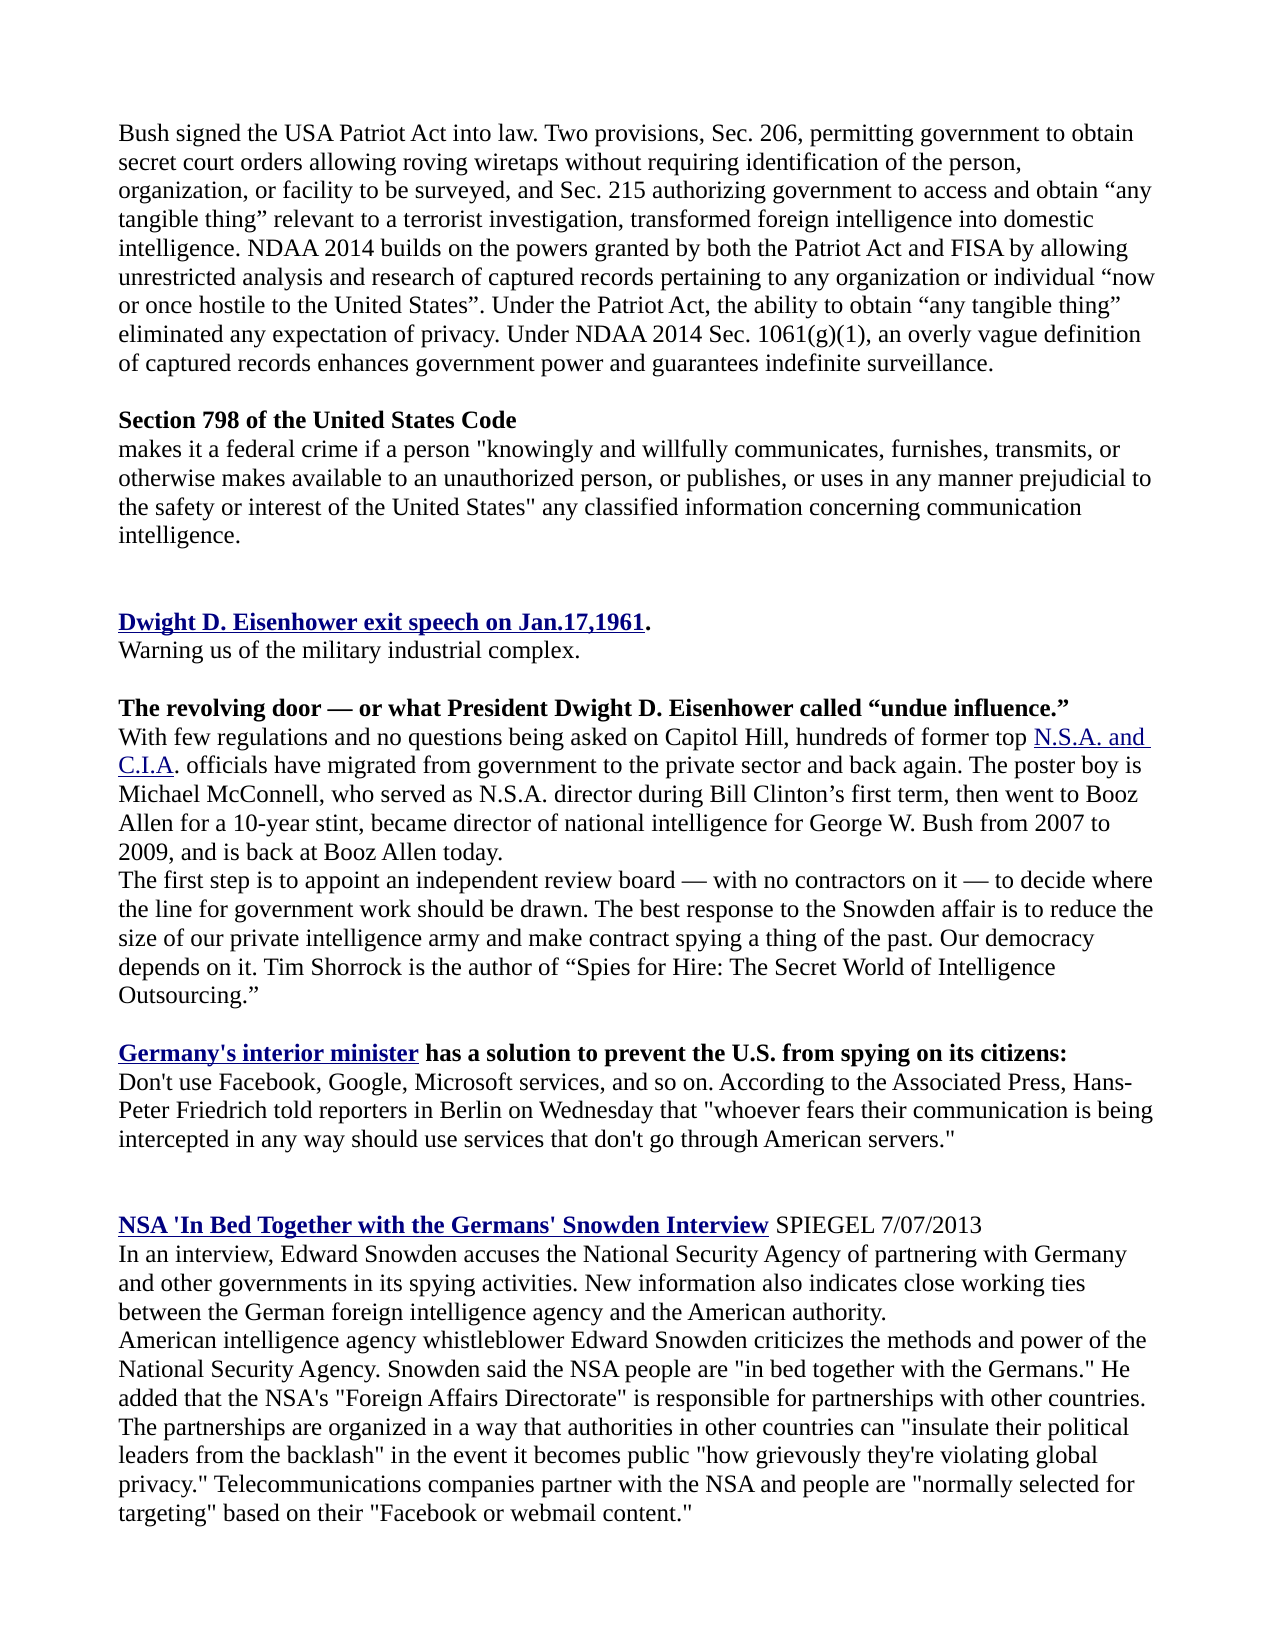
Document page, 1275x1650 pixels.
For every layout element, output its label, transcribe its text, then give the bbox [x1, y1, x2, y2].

text American intelligence agency whistleblower Edward Snowden criticizes the methods and power of the National Security Agency. Snowden said the NSA people are "in bed together with the Germans." He added that the NSA's "Foreign Affairs Directorate" is responsible for partnerships with other countries. The partnerships are organized in a way that authorities in other countries can "insulate their political leaders from the backlash" in the event it becomes public "how grievously they're violating global privacy." Telecommunications companies partner with the NSA and people are "normally selected for targeting" based on their "Facebook or webmail content." [118, 1326, 1157, 1527]
text Dwight D. Eisenhower exit speech on Jan.17,1961. [118, 607, 1157, 636]
text In an interview, Edward Snowden accuses the National Security Agency of partnering with Germany and other governments in its spying activities. New information also indicates close working ties between the German foreign intelligence agency and the American authority. [118, 1239, 1157, 1326]
text The revolving door — or what President Dwight D. Eisenhower called “undue influence.” With few regulations and no questions being asked on Capitol Hill, hundreds of former top N.S.A. and C.I.A. officials have migrated from government to the private sector and back again. The poster boy is Michael McConnell, who served as N.S.A. director during Bill Clinton’s first term, then went to Booz Allen for a 10-year stint, became director of national intelligence for George W. Bush from 2007 to 2009, and is back at Booz Allen today. [118, 693, 1157, 866]
text Germany's interior minister has a solution to prevent the U.S. from spying on its citizens: Don't use Facebook, Google, Microsoft services, and so on. According to the Associated Press, Hans-Peter Friedrich told reporters in Berlin on Wednesday that "whoever fears their communication is being intercepted in any way should use services that don't go through American servers." [118, 1038, 1157, 1153]
text Section 798 of the United States Code makes it a federal crime if a person "knowingly and willfully communicates, furnishes, transmits, or otherwise makes available to an unauthorized person, or publishes, or uses in any manner prejudicial to the safety or interest of the United States" any classified information concerning communication intelligence. [118, 406, 1157, 549]
text Bush signed the USA Patriot Act into law. Two provisions, Sec. 206, permitting government to obtain secret court orders allowing roving wiretaps without requiring identification of the person, organization, or facility to be surveyed, and Sec. 215 authorizing government to access and obtain “any tangible thing” relevant to a terrorist investigation, transformed foreign intelligence into domestic intelligence. NDAA 2014 builds on the powers granted by both the Patriot Act and FISA by allowing unrestricted analysis and research of captured records pertaining to any organization or individual “now or once hostile to the United States”. Under the Patriot Act, the ability to obtain “any tangible thing” eliminated any expectation of privacy. Under NDAA 2014 Sec. 1061(g)(1), an overly vague definition of captured records enhances government power and guarantees indefinite surveillance. [118, 118, 1157, 377]
text The first step is to appoint an independent review board — with no contractors on it — to decide where the line for government work should be drawn. The best response to the Snowden affair is to reduce the size of our private intelligence army and make contract spying a thing of the past. Our democracy depends on it. Tim Shorrock is the author of “Spies for Hire: The Secret World of Intelligence Outsourcing.” [118, 866, 1157, 1009]
text Warning us of the military industrial complex. [118, 636, 1157, 664]
text NSA 'In Bed Together with the Germans' Snowden Interview SPIEGEL 7/07/2013 [118, 1211, 1157, 1239]
